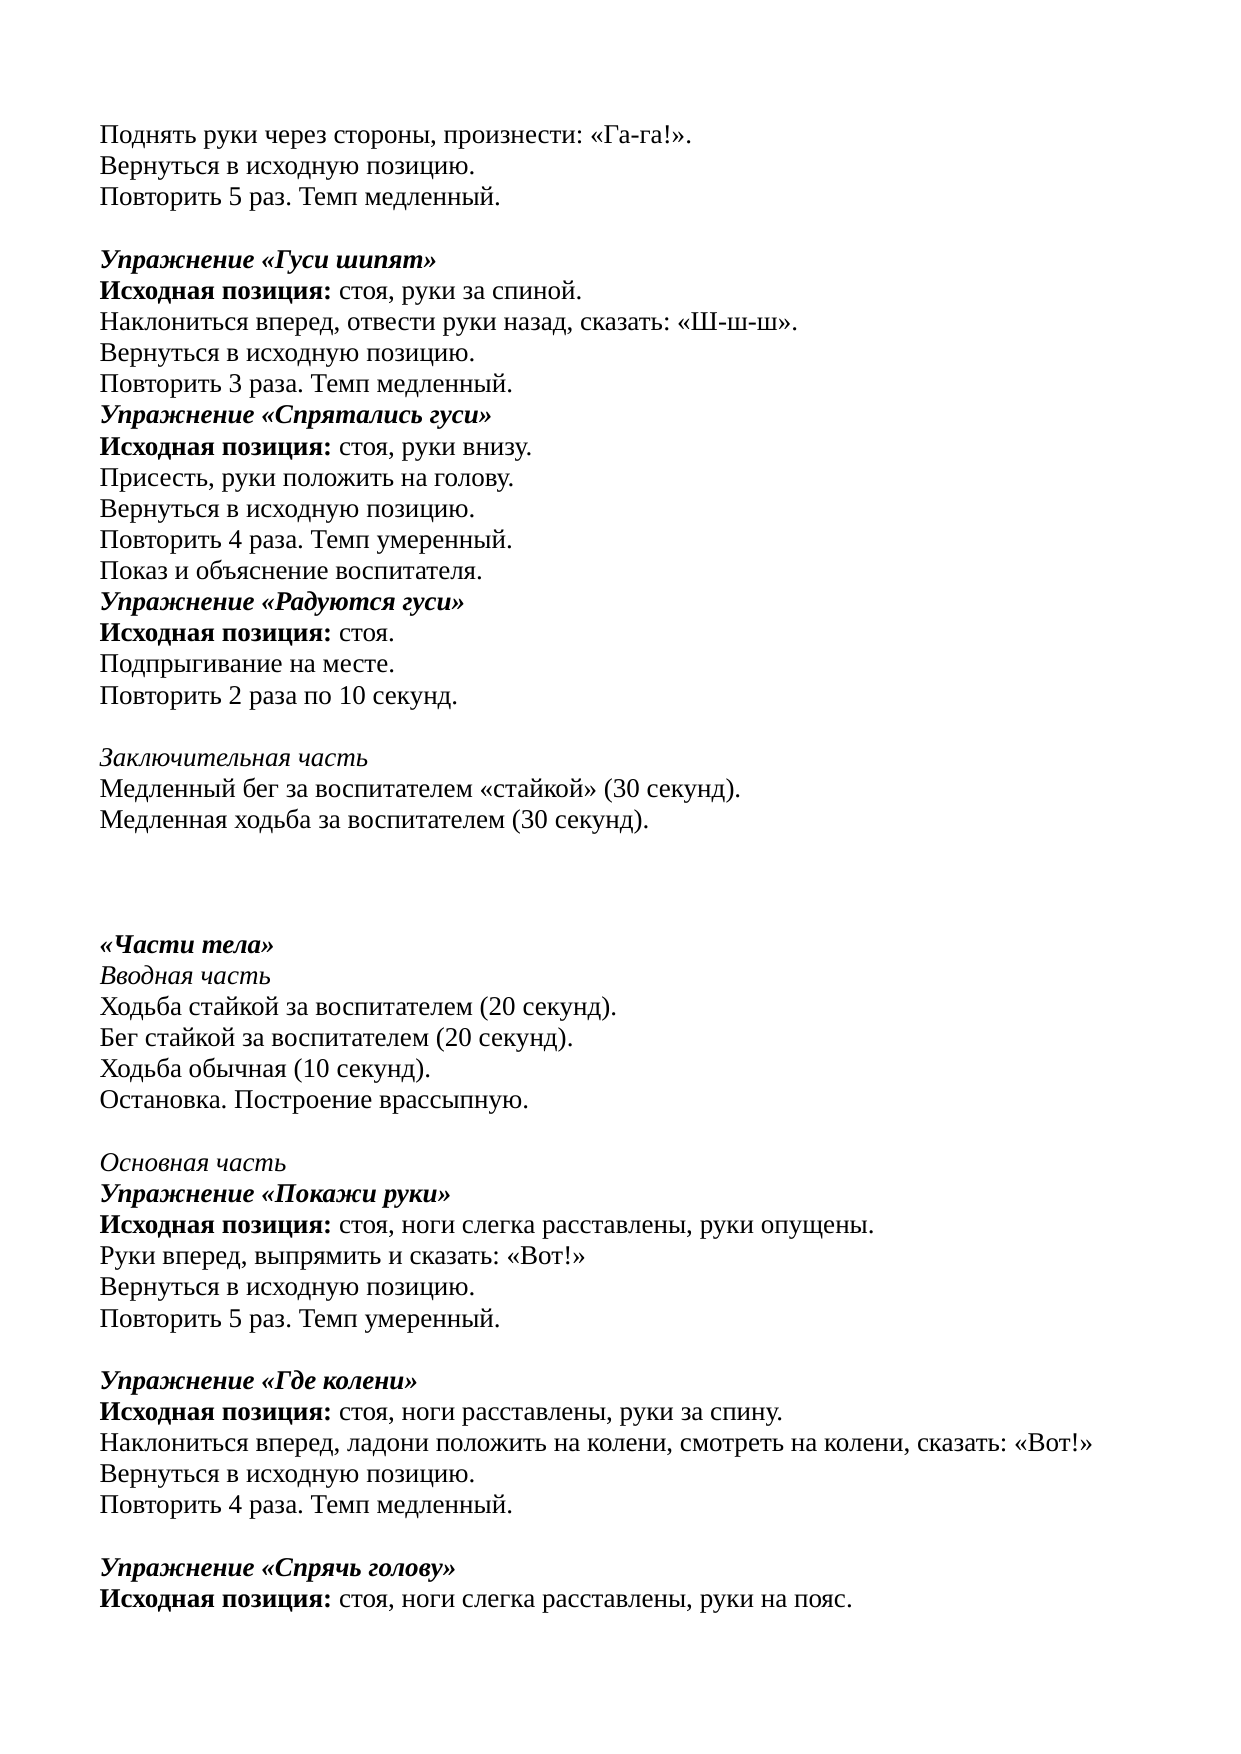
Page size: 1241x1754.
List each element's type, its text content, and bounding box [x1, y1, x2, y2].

text Медленная ходьба за воспитателем (30 секунд). [99, 803, 1122, 834]
text Вернуться в исходную позицию. [99, 1271, 1122, 1302]
text Упражнение «Гуси шипят» [99, 243, 1122, 274]
text Исходная позиция: стоя, руки внизу. [99, 429, 1122, 461]
text Упражнение «Покажи руки» [99, 1177, 1122, 1208]
text Упражнение «Радуются гуси» [99, 585, 1122, 616]
text Присесть, руки положить на голову. [99, 461, 1122, 492]
text «Части тела» [99, 928, 1122, 959]
text Заключительная часть [99, 741, 1122, 772]
text Показ и объяснение воспитателя. [99, 554, 1122, 585]
text Упражнение «Спрятались гуси» [99, 398, 1122, 429]
text Медленный бег за воспитателем «стайкой» (30 секунд). [99, 772, 1122, 803]
text Ходьба обычная (10 секунд). [99, 1052, 1122, 1084]
text Повторить 5 раз. Темп медленный. [99, 180, 1122, 212]
text Упражнение «Где колени» [99, 1364, 1122, 1395]
text Наклониться вперед, ладони положить на колени, смотреть на колени, сказать: «Вот!» [99, 1426, 1122, 1457]
text Поднять руки через стороны, произнести: «Га-га!». [99, 118, 1122, 149]
text Ходьба стайкой за воспитателем (20 секунд). [99, 990, 1122, 1021]
text Исходная позиция: стоя, ноги расставлены, руки за спину. [99, 1395, 1122, 1426]
text Остановка. Построение врассыпную. [99, 1084, 1122, 1115]
text Повторить 4 раза. Темп умеренный. [99, 523, 1122, 554]
text Повторить 3 раза. Темп медленный. [99, 367, 1122, 398]
text Исходная позиция: стоя, ноги слегка расставлены, руки на пояс. [99, 1582, 1122, 1613]
text Вернуться в исходную позицию. [99, 1457, 1122, 1488]
text Исходная позиция: стоя, ноги слегка расставлены, руки опущены. [99, 1208, 1122, 1239]
text Вернуться в исходную позицию. [99, 336, 1122, 367]
text Бег стайкой за воспитателем (20 секунд). [99, 1021, 1122, 1052]
text Руки вперед, выпрямить и сказать: «Вот!» [99, 1239, 1122, 1271]
text Вводная часть [99, 959, 1122, 990]
text Основная часть [99, 1146, 1122, 1177]
text Повторить 5 раз. Темп умеренный. [99, 1302, 1122, 1333]
text Повторить 2 раза по 10 секунд. [99, 679, 1122, 710]
text Вернуться в исходную позицию. [99, 492, 1122, 523]
text Вернуться в исходную позицию. [99, 149, 1122, 180]
text Подпрыгивание на месте. [99, 648, 1122, 679]
text Наклониться вперед, отвести руки назад, сказать: «Ш-ш-ш». [99, 305, 1122, 336]
text Исходная позиция: стоя. [99, 616, 1122, 648]
text Упражнение «Спрячь голову» [99, 1551, 1122, 1582]
text Повторить 4 раза. Темп медленный. [99, 1488, 1122, 1520]
text Исходная позиция: стоя, руки за спиной. [99, 274, 1122, 305]
